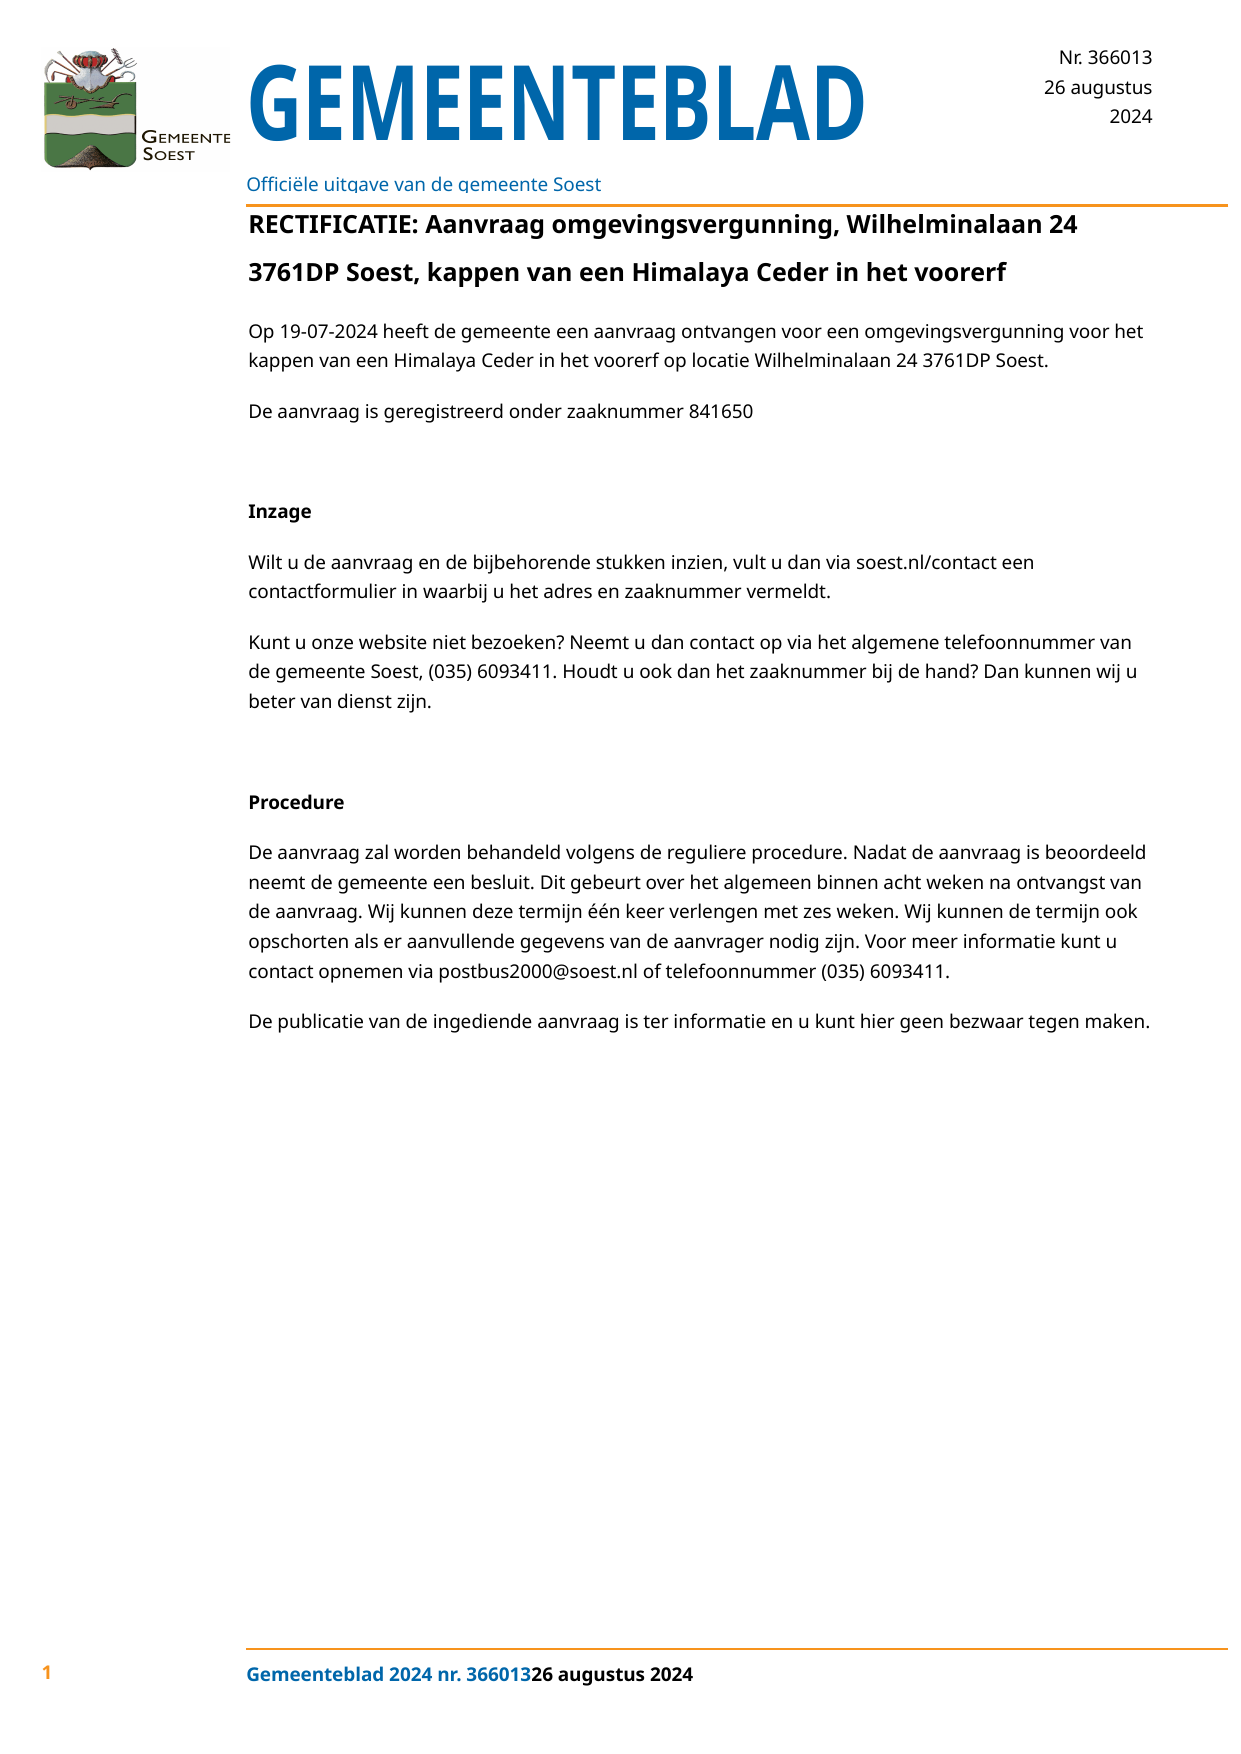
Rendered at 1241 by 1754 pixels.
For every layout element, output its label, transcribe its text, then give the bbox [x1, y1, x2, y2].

text De aanvraag is geregistreerd onder zaaknummer 841650 [248, 398, 1152, 424]
text Inzage [248, 499, 1152, 524]
text De aanvraag zal worden behandeld volgens de reguliere procedure. Nadat de aanvraag is beoordeeld neemt de gemeente een besluit. Dit gebeurt over het algemeen binnen acht weken na ontvangst van de aanvraag. Wij kunnen deze termijn één keer verlengen met zes weken. Wij kunnen de termijn ook opschorten als er aanvullende gegevens van de aanvrager nodig zijn. Voor meer informatie kunt u contact opnemen via postbus2000@soest.nl of telefoonnummer (035) 6093411. [248, 839, 1152, 984]
text Wilt u de aanvraag en de bijbehorende stukken inzien, vult u dan via soest.nl/contact een contactformulier in waarbij u het adres en zaaknummer vermeldt. [248, 549, 1152, 604]
text Procedure [248, 789, 1152, 815]
text De publicatie van de ingediende aanvraag is ter informatie en u kunt hier geen bezwaar tegen maken. [248, 1008, 1152, 1034]
text RECTIFICATIE: Aanvraag omgevingsvergunning, Wilhelminalaan 24 3761DP Soest, kappen van een Himalaya Ceder in het voorerf [248, 207, 1152, 288]
text Op 19-07-2024 heeft de gemeente een aanvraag ontvangen voor een omgevingsvergunning voor het kappen van een Himalaya Ceder in het voorerf op locatie Wilhelminalaan 24 3761DP Soest. [248, 318, 1152, 373]
picture [41, 47, 231, 172]
text Kunt u onze website niet bezoeken? Neemt u dan contact op via het algemene telefoonnummer van de gemeente Soest, (035) 6093411. Houdt u ook dan het zaaknummer bij de hand? Dan kunnen wij u beter van dienst zijn. [248, 629, 1152, 714]
